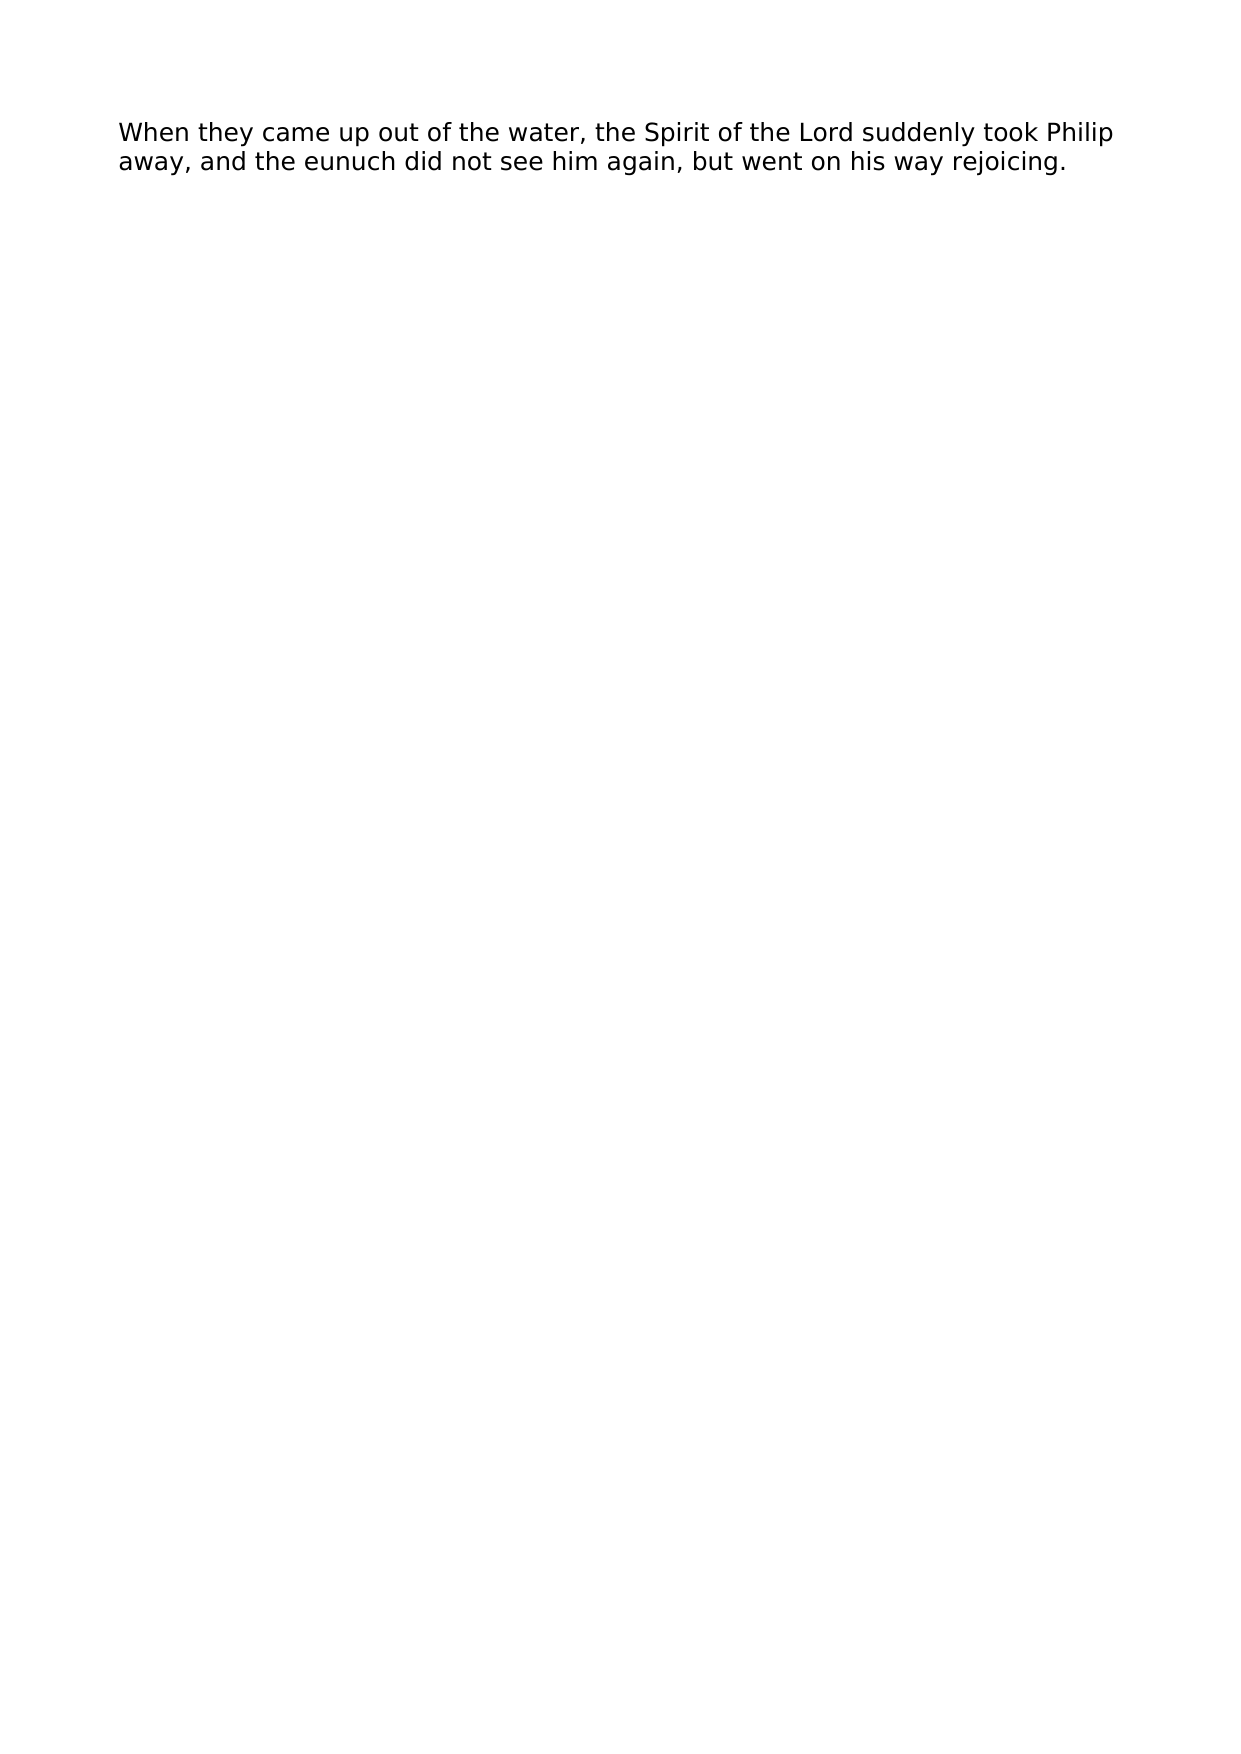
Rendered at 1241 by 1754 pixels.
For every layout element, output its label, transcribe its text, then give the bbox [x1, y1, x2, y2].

text When they came up out of the water, the Spirit of the Lord suddenly took Philip away, and the eunuch did not see him again, but went on his way rejoicing. [118, 118, 1122, 176]
